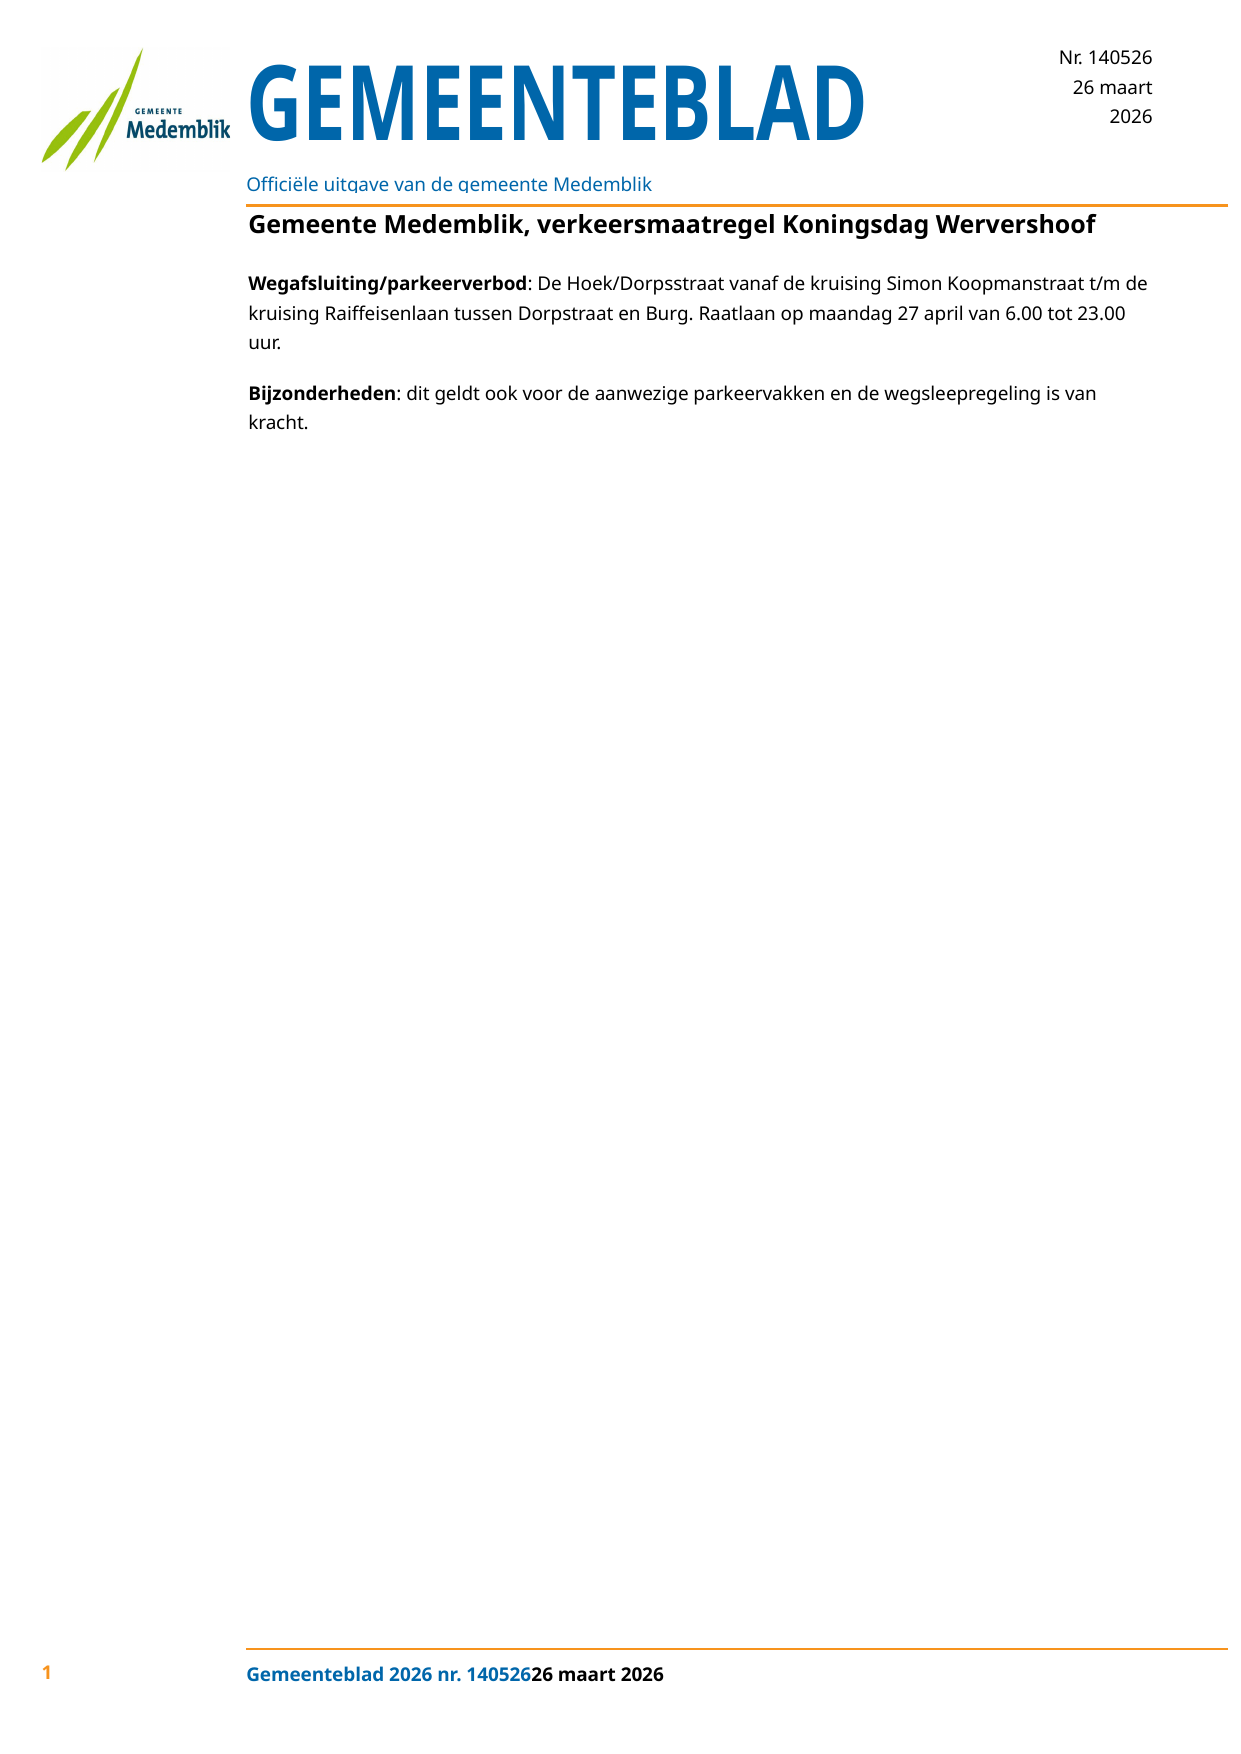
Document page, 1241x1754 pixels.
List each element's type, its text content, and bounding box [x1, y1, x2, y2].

text Bijzonderheden: dit geldt ook voor de aanwezige parkeervakken en de wegsleepregeling is van kracht. [248, 380, 1152, 435]
picture [41, 47, 231, 172]
text Gemeente Medemblik, verkeersmaatregel Koningsdag Wervershoof [248, 207, 1152, 241]
text Wegafsluiting/parkeerverbod: De Hoek/Dorpsstraat vanaf de kruising Simon Koopmanstraat t/m de kruising Raiffeisenlaan tussen Dorpstraat en Burg. Raatlaan op maandag 27 april van 6.00 tot 23.00 uur. [248, 270, 1152, 355]
